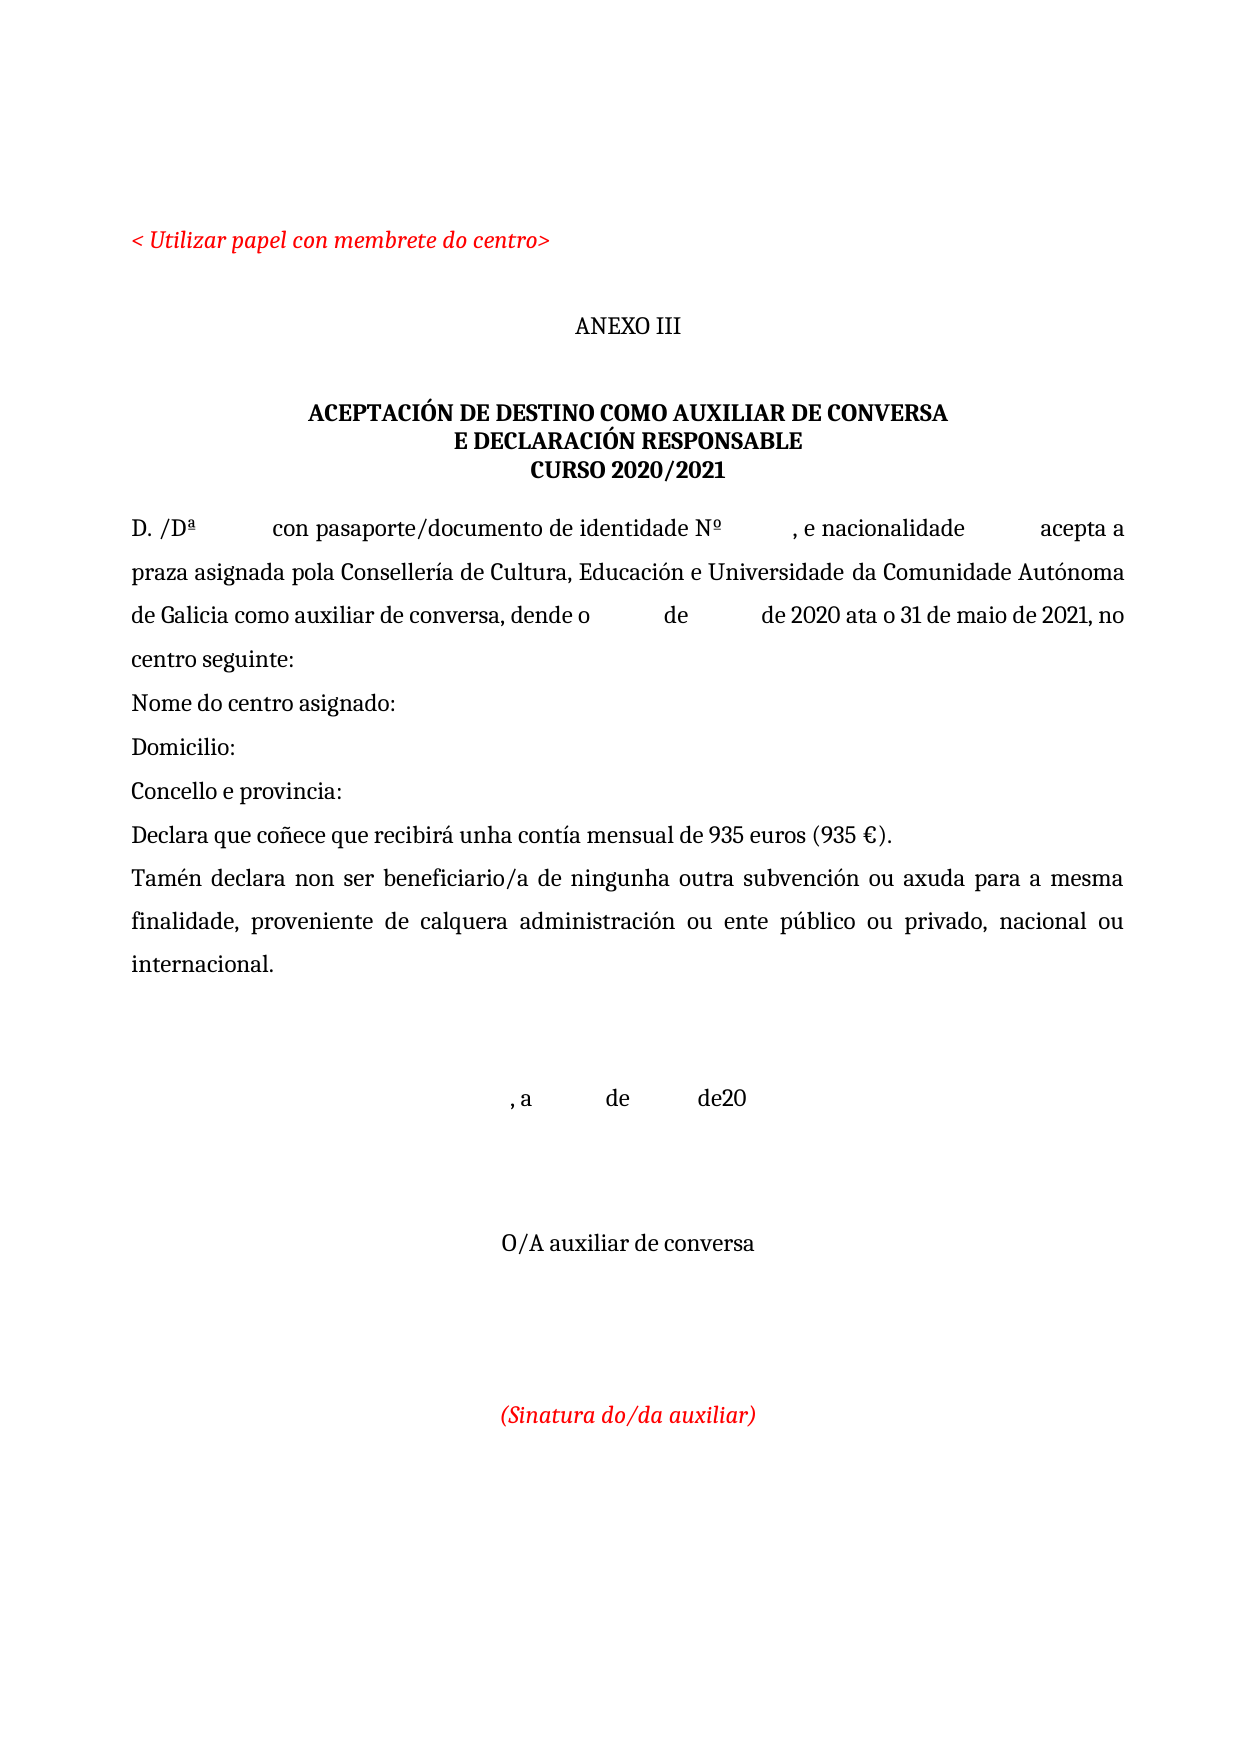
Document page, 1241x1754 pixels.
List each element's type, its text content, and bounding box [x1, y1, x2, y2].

text D. /Dª con pasaporte/documento de identidade Nº , e nacionalidade acepta a praza asignada pola Consellería de Cultura, Educación e Universidade da Comunidade Autónoma de Galicia como auxiliar de conversa, dende o de de 2020 ata o 31 de maio de 2021, no centro seguinte: [131, 513, 1125, 673]
text < Utilizar papel con membrete do centro> [131, 226, 1125, 255]
text (Sinatura do/da auxiliar) [131, 1401, 1125, 1430]
text Declara que coñece que recibirá unha contía mensual de 935 euros (935 €). [131, 821, 1125, 849]
text CURSO 2020/2021 [131, 456, 1125, 485]
text Concello e provincia: [131, 776, 1125, 806]
text ANEXO III [131, 312, 1125, 341]
text O/A auxiliar de conversa [131, 1229, 1125, 1257]
text Tamén declara non ser beneficiario/a de ningunha outra subvención ou axuda para a mesma finalidade, proveniente de calquera administración ou ente público ou privado, nacional ou internacional. [131, 864, 1125, 979]
text Nome do centro asignado: [131, 688, 1125, 717]
text , a de de20 [131, 1079, 1125, 1114]
text Domicilio: [131, 732, 1125, 762]
text E DECLARACIÓN RESPONSABLE [131, 427, 1125, 456]
text ACEPTACIÓN DE DESTINO COMO AUXILIAR DE CONVERSA [131, 398, 1125, 427]
